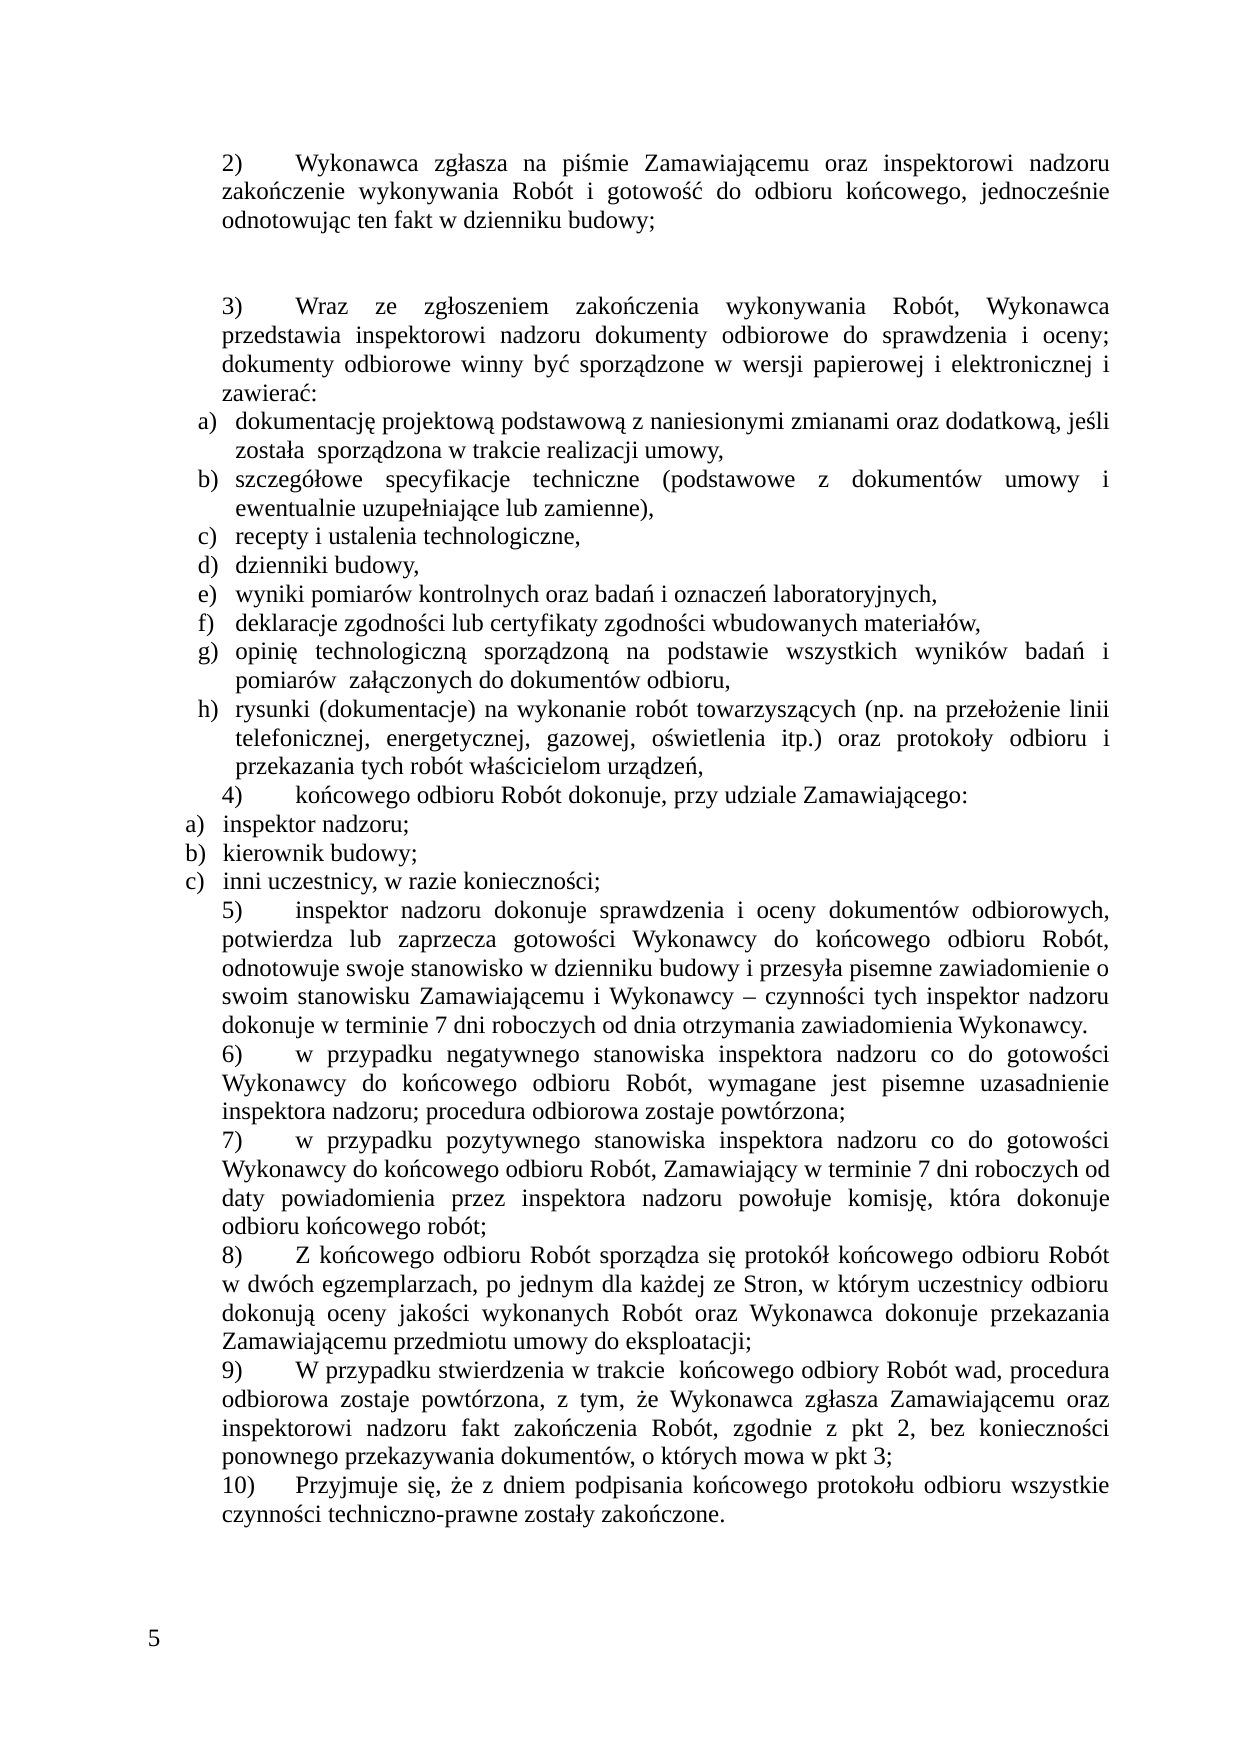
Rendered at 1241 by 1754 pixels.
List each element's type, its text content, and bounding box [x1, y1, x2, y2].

list Wykonawca zgłasza na piśmie Zamawiającemu oraz inspektorowi nadzoru zakończenie wykonywania Robót i gotowość do odbioru końcowego, jednocześnie odnotowując ten fakt w dzienniku budowy; [222, 148, 1110, 234]
list dokumentację projektową podstawową z naniesionymi zmianami oraz dodatkową, jeśli została sporządzona w trakcie realizacji umowy, [198, 406, 1110, 464]
list w przypadku negatywnego stanowiska inspektora nadzoru co do gotowości Wykonawcy do końcowego odbioru Robót, wymagane jest pisemne uzasadnienie inspektora nadzoru; procedura odbiorowa zostaje powtórzona; [222, 1039, 1110, 1125]
list deklaracje zgodności lub certyfikaty zgodności wbudowanych materiałów, [198, 608, 1110, 636]
list W przypadku stwierdzenia w trakcie końcowego odbiory Robót wad, procedura odbiorowa zostaje powtórzona, z tym, że Wykonawca zgłasza Zamawiającemu oraz inspektorowi nadzoru fakt zakończenia Robót, zgodnie z pkt 2, bez konieczności ponownego przekazywania dokumentów, o których mowa w pkt 3; [222, 1355, 1110, 1470]
list szczegółowe specyfikacje techniczne (podstawowe z dokumentów umowy i ewentualnie uzupełniające lub zamienne), [198, 464, 1110, 521]
list opinię technologiczną sporządzoną na podstawie wszystkich wyników badań i pomiarów załączonych do dokumentów odbioru, [198, 636, 1110, 694]
list rysunki (dokumentacje) na wykonanie robót towarzyszących (np. na przełożenie linii telefonicznej, energetycznej, gazowej, oświetlenia itp.) oraz protokoły odbioru i przekazania tych robót właścicielom urządzeń, [198, 694, 1110, 780]
list wyniki pomiarów kontrolnych oraz badań i oznaczeń laboratoryjnych, [198, 579, 1110, 608]
list inni uczestnicy, w razie konieczności; [185, 866, 1110, 895]
list inspektor nadzoru; [185, 809, 1110, 838]
list Z końcowego odbioru Robót sporządza się protokół końcowego odbioru Robót w dwóch egzemplarzach, po jednym dla każdej ze Stron, w którym uczestnicy odbioru dokonują oceny jakości wykonanych Robót oraz Wykonawca dokonuje przekazania Zamawiającemu przedmiotu umowy do eksploatacji; [222, 1240, 1110, 1355]
list w przypadku pozytywnego stanowiska inspektora nadzoru co do gotowości Wykonawcy do końcowego odbioru Robót, Zamawiający w terminie 7 dni roboczych od daty powiadomienia przez inspektora nadzoru powołuje komisję, która dokonuje odbioru końcowego robót; [222, 1125, 1110, 1240]
list dzienniki budowy, [198, 550, 1110, 579]
list recepty i ustalenia technologiczne, [198, 521, 1110, 550]
list końcowego odbioru Robót dokonuje, przy udziale Zamawiającego: [222, 780, 1110, 809]
list inspektor nadzoru dokonuje sprawdzenia i oceny dokumentów odbiorowych, potwierdza lub zaprzecza gotowości Wykonawcy do końcowego odbioru Robót, odnotowuje swoje stanowisko w dzienniku budowy i przesyła pisemne zawiadomienie o swoim stanowisku Zamawiającemu i Wykonawcy – czynności tych inspektor nadzoru dokonuje w terminie 7 dni roboczych od dnia otrzymania zawiadomienia Wykonawcy. [222, 895, 1110, 1039]
list Przyjmuje się, że z dniem podpisania końcowego protokołu odbioru wszystkie czynności techniczno-prawne zostały zakończone. [222, 1470, 1110, 1528]
list Wraz ze zgłoszeniem zakończenia wykonywania Robót, Wykonawca przedstawia inspektorowi nadzoru dokumenty odbiorowe do sprawdzenia i oceny; dokumenty odbiorowe winny być sporządzone w wersji papierowej i elektronicznej i zawierać: [222, 291, 1110, 406]
list kierownik budowy; [185, 838, 1110, 866]
